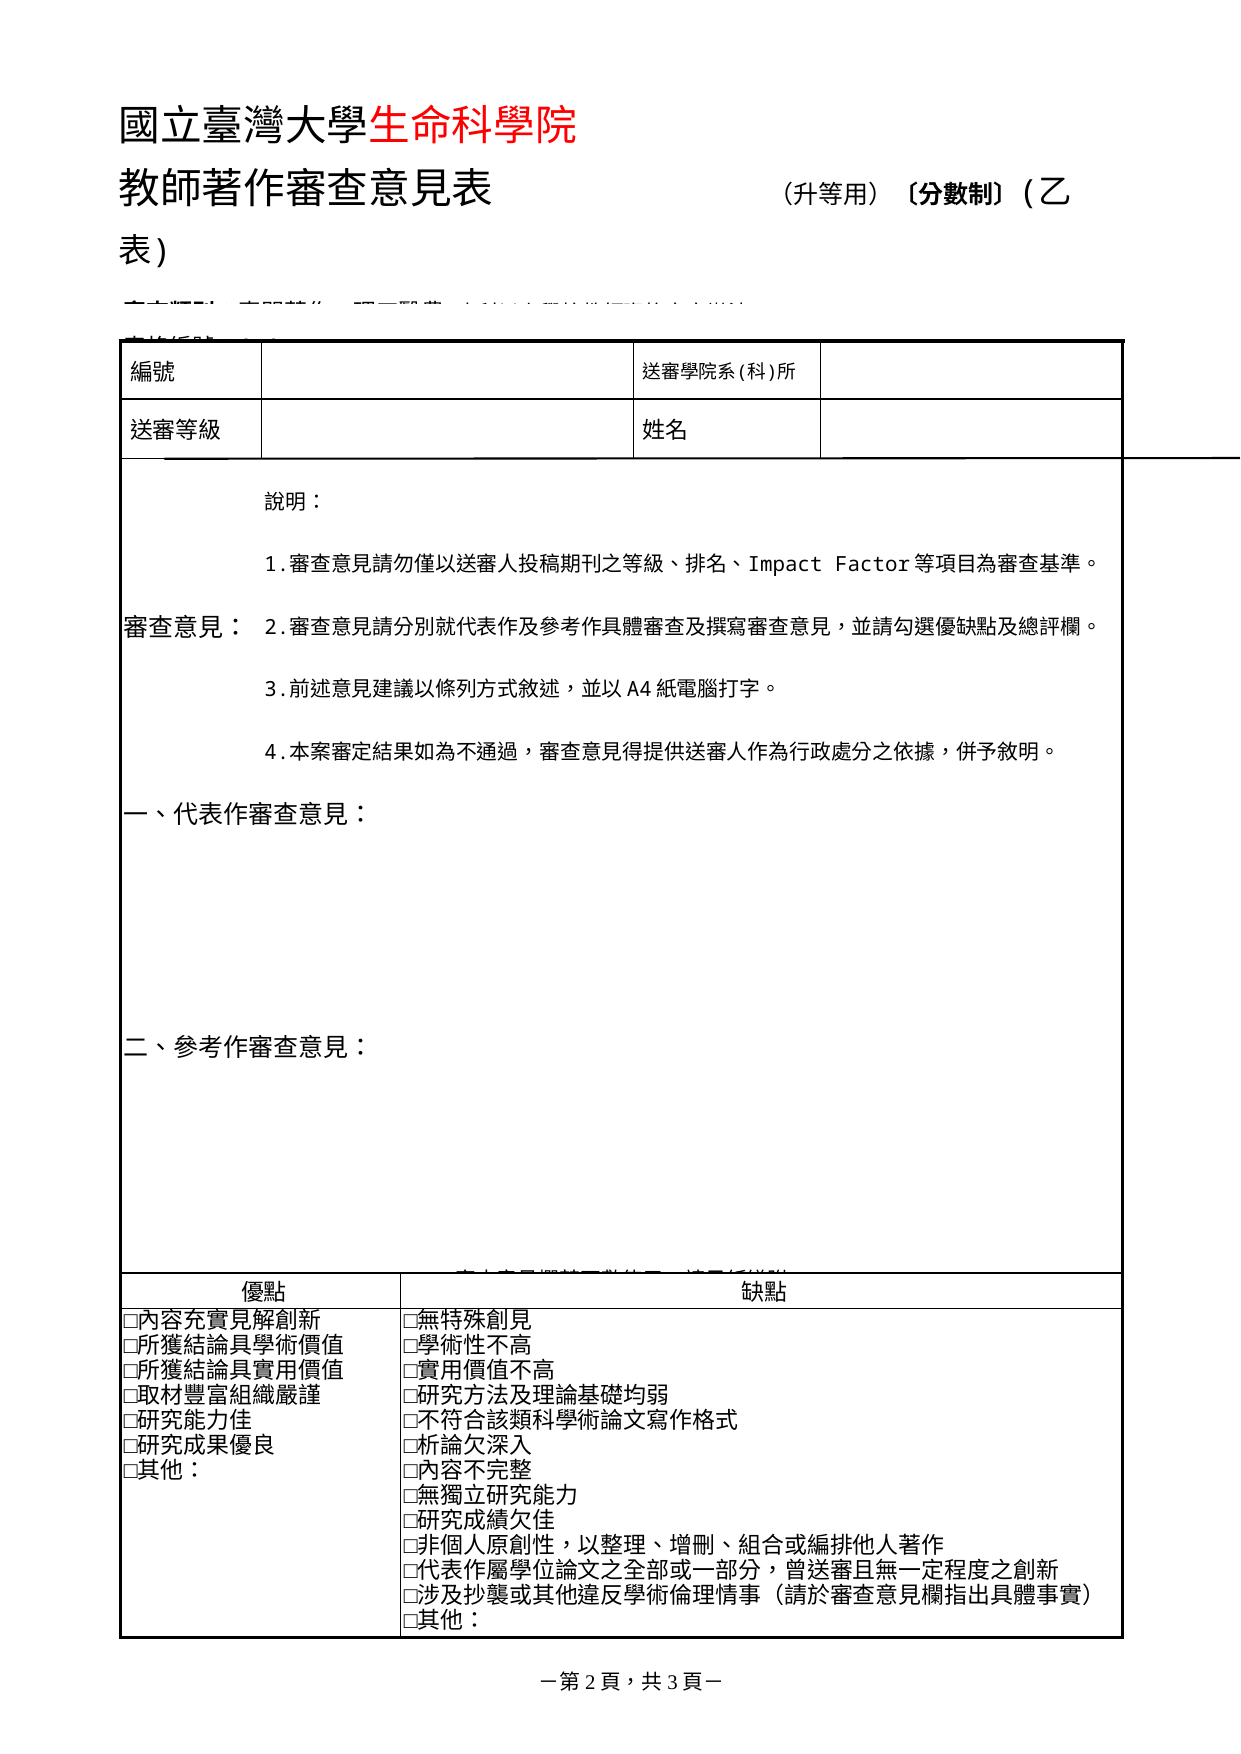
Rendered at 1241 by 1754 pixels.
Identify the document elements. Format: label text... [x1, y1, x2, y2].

subtitle 國立臺灣大學生命科學院 [118, 81, 1122, 143]
table_cell □無特殊創見 □學術性不高 □實用價值不高 □研究方法及理論基礎均弱 □不符合該類科學術論文寫作格式 □析論欠深入 □內容不完整 □無獨立研究能力 □研究成績欠佳 □非個人原創性，以整理、增刪、組合或編排他人著作 □代表作屬學位論文之全部或一部分，曾送審且無一定程度之創新 □涉及抄襲或其他違反學術倫理情事（請於審查意見欄指出具體事實） □其他： [401, 1309, 1121, 1636]
table_cell 說明： 1.審查意見請勿僅以送審人投稿期刊之等級、排名、Impact Factor等項目為審查基準。 2.審查意見請分別就代表作及參考作具體審查及撰寫審查意見，並請勾選優缺點及總評欄。 3.前述意見建議以條列方式敘述，並以A4紙電腦打字。 4.本案審定結果如為不通過，審查意見得提供送審人作為行政處分之依據，併予敘明。 [261, 460, 1121, 771]
table_cell 姓名 [634, 400, 820, 457]
table_cell 送審學院系(科)所 [634, 343, 820, 398]
table_cell 送審等級 [122, 400, 261, 457]
table_cell (審查意見欄若不敷使用，請另紙繕附) [122, 1237, 1121, 1272]
table_cell 優點 [122, 1274, 400, 1307]
subtitle 教師著作審查意見表 （升等用）〔分數制〕(乙表) [118, 143, 1122, 268]
table_cell 審查意見： [122, 459, 261, 771]
table_cell □內容充實見解創新 □所獲結論具學術價值 □所獲結論具實用價值 □取材豐富組織嚴謹 □研究能力佳 □研究成果優良 □其他： [122, 1309, 400, 1636]
table_cell 一、代表作審查意見： [122, 771, 1121, 1004]
table_header 審查類別：專門著作—理工醫農(專科以上學校教師資格審定辦法§14) [121, 269, 1125, 304]
table_cell 編號 [122, 343, 261, 398]
table_cell [262, 400, 633, 457]
table_cell [262, 343, 633, 398]
table_cell [821, 343, 1121, 398]
table_cell [821, 400, 1121, 457]
table_cell 表格編號：1-1 [121, 304, 1125, 339]
table_cell 缺點 [401, 1274, 1121, 1307]
table_cell 二、參考作審查意見： [122, 1004, 1121, 1237]
